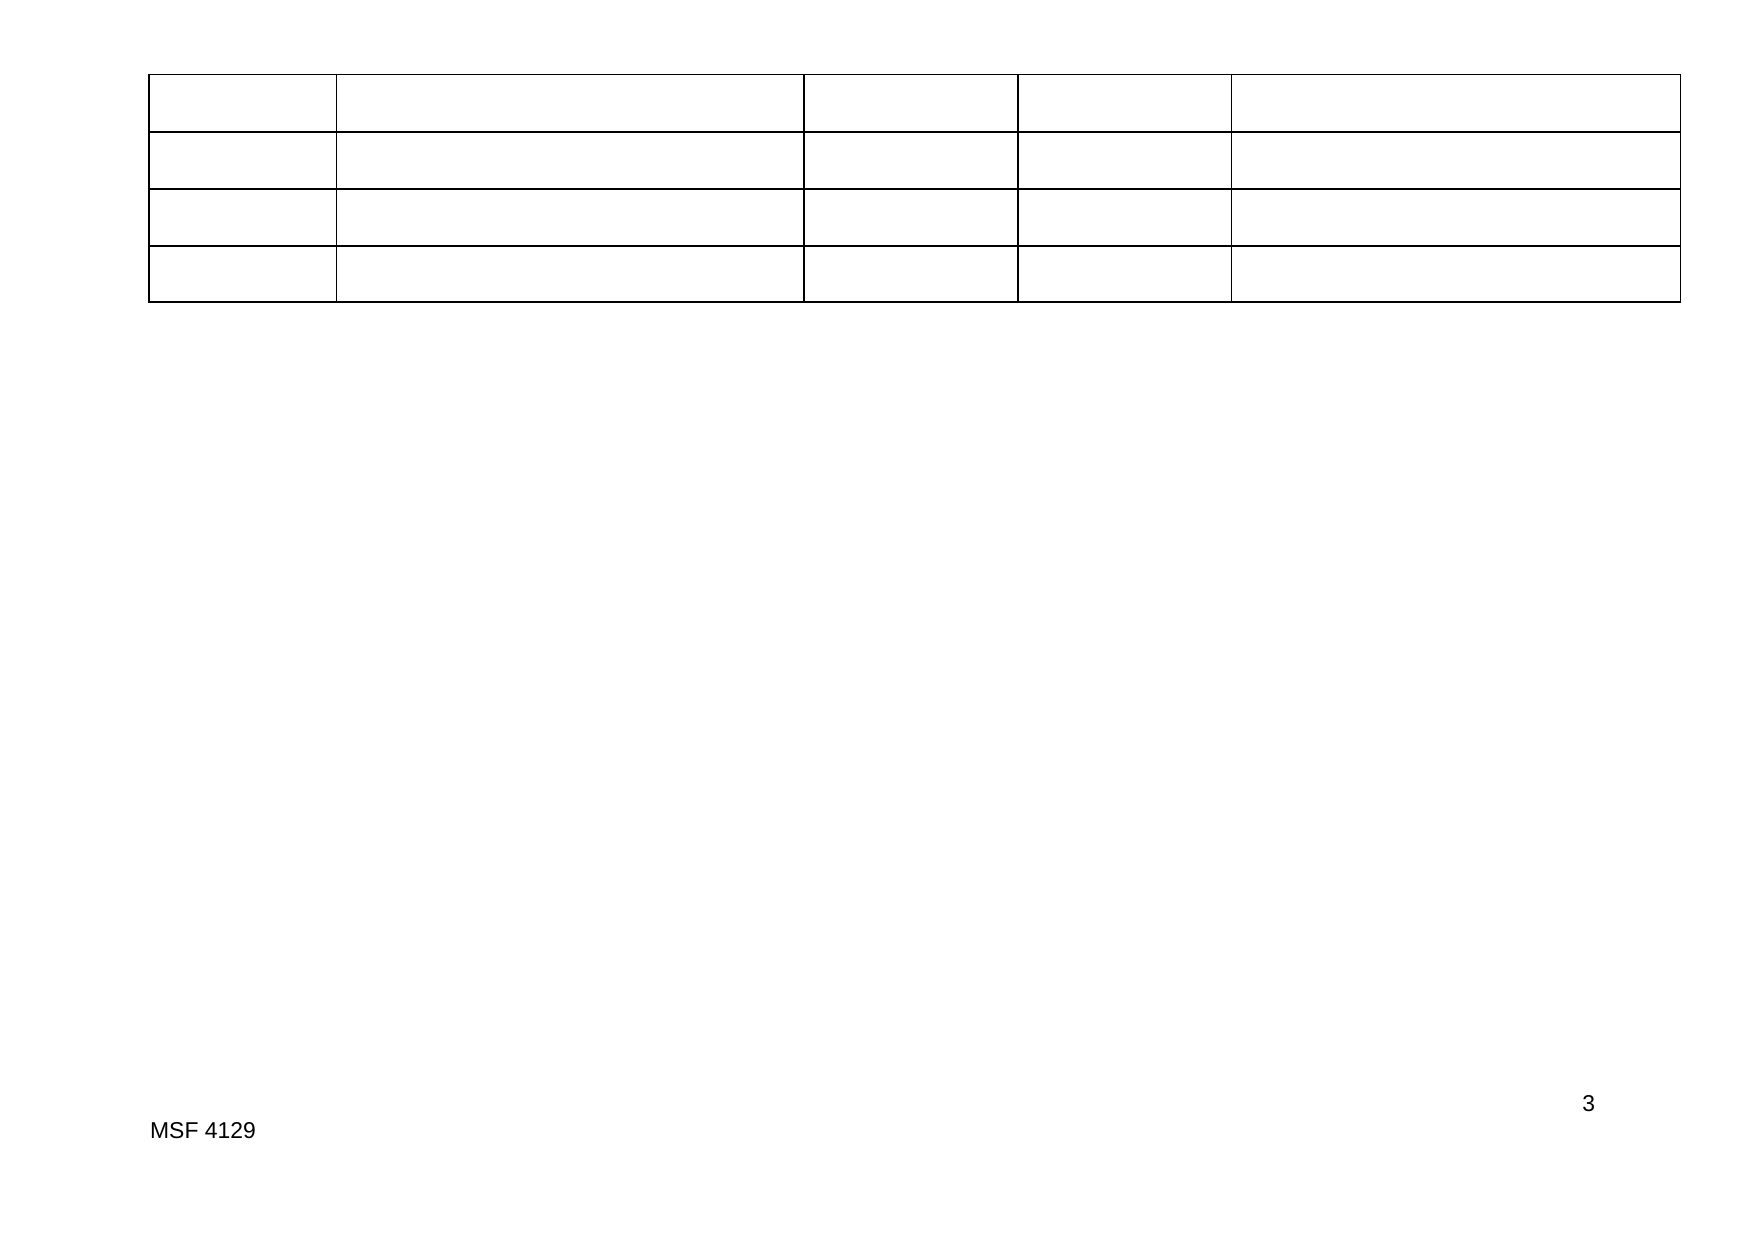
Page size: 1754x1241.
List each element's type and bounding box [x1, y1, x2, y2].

table_cell [1019, 133, 1231, 188]
table_cell [805, 133, 1017, 188]
table_cell [150, 247, 336, 301]
table_cell [1232, 247, 1680, 301]
table_cell [805, 190, 1017, 245]
table_cell [805, 75, 1017, 131]
table_cell [805, 247, 1017, 301]
table_cell [1232, 75, 1680, 131]
table_cell [150, 75, 336, 131]
table_cell [337, 247, 803, 301]
table_cell [337, 190, 803, 245]
table_cell [337, 75, 803, 131]
table_cell [337, 133, 803, 188]
table_cell [1232, 133, 1680, 188]
table_cell [150, 133, 336, 188]
table_cell [1019, 75, 1231, 131]
table_cell [150, 190, 336, 245]
table_cell [1019, 247, 1231, 301]
table_cell [1019, 190, 1231, 245]
table_cell [1232, 190, 1680, 245]
